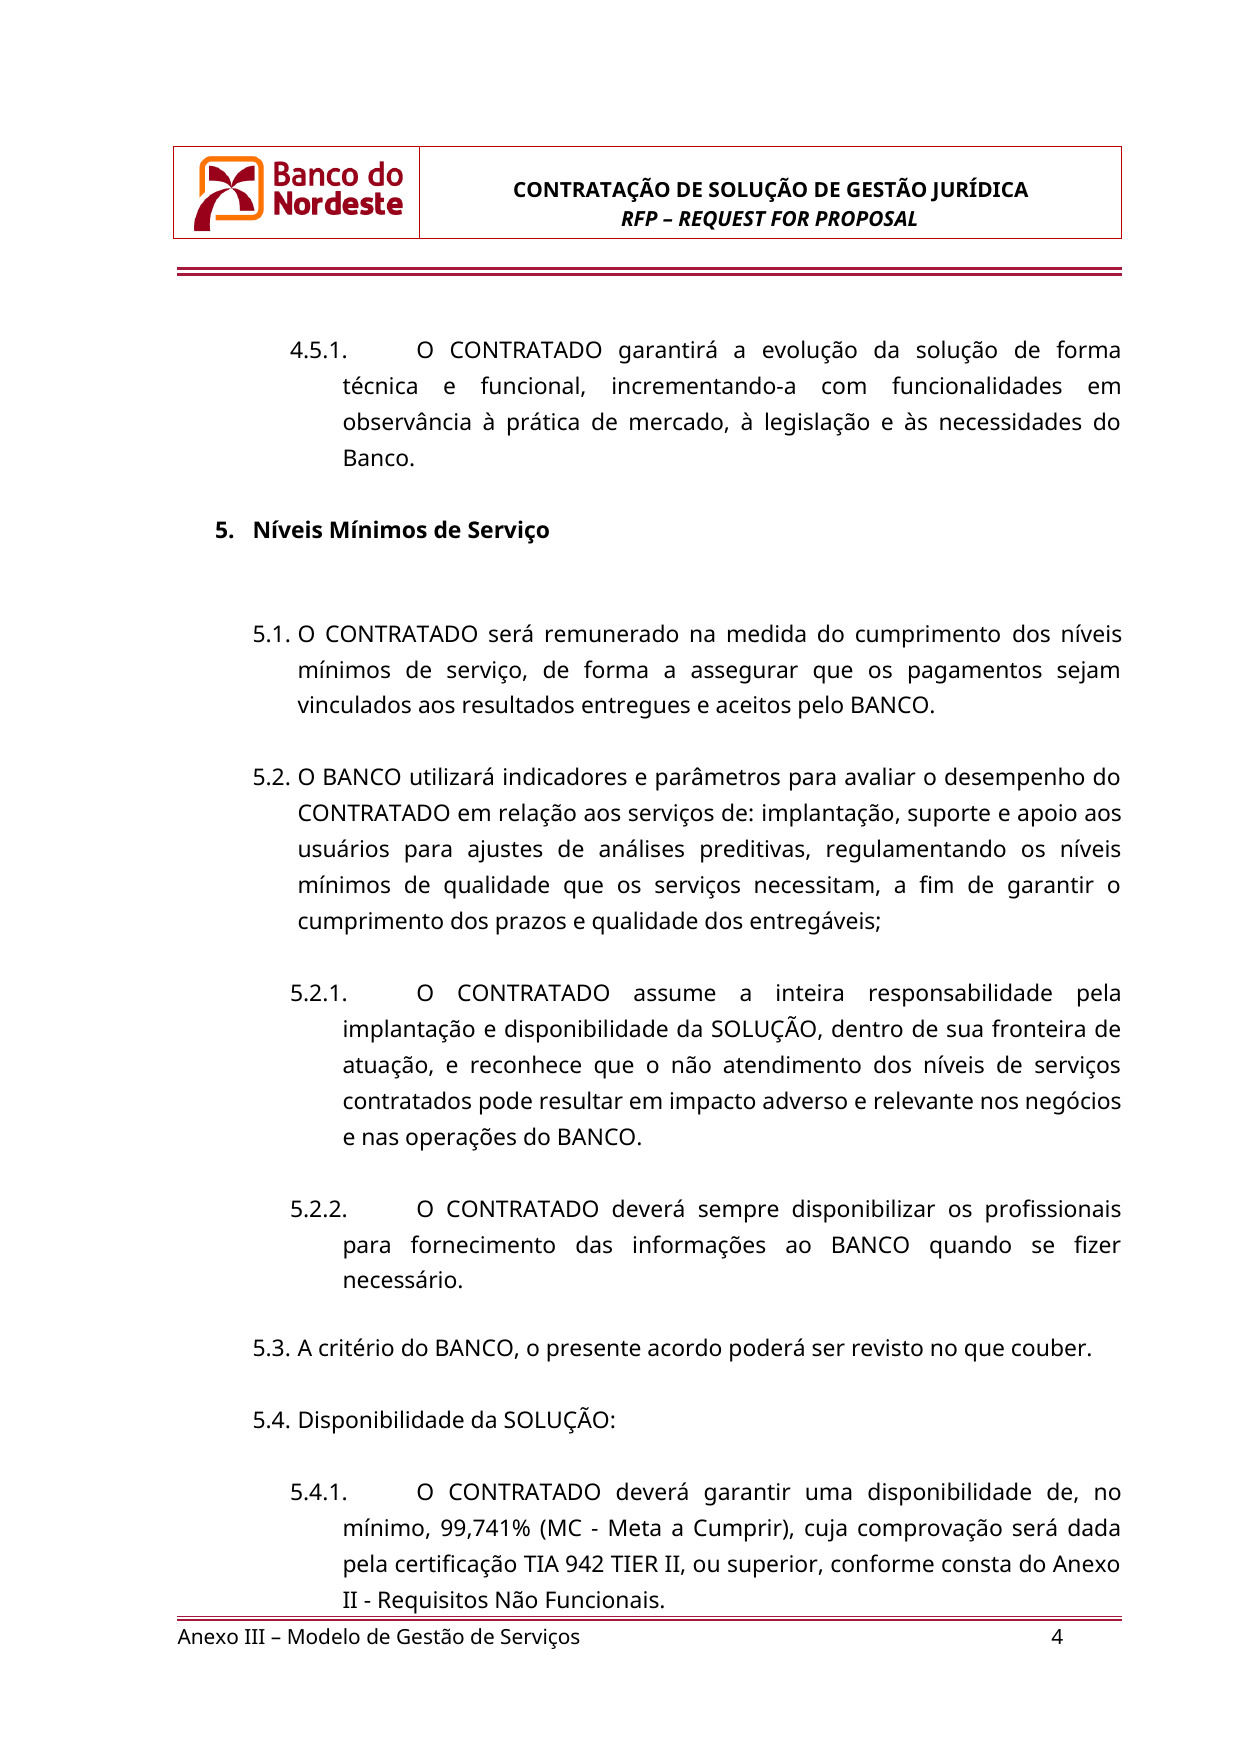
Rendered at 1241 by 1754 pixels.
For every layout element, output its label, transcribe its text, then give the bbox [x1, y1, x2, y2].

list O CONTRATADO deverá sempre disponibilizar os profissionais para fornecimento das informações ao BANCO quando se fizer necessário. [290, 1193, 1122, 1328]
list O BANCO utilizará indicadores e parâmetros para avaliar o desempenho do CONTRATADO em relação aos serviços de: implantação, suporte e apoio aos usuários para ajustes de análises preditivas, regulamentando os níveis mínimos de qualidade que os serviços necessitam, a fim de garantir o cumprimento dos prazos e qualidade dos entregáveis; [252, 761, 1122, 936]
list A critério do BANCO, o presente acordo poderá ser revisto no que couber. [252, 1332, 1122, 1363]
list Níveis Mínimos de Serviço [215, 514, 1122, 577]
list Disponibilidade da SOLUÇÃO: [252, 1404, 1122, 1435]
list O CONTRATADO assume a inteira responsabilidade pela implantação e disponibilidade da SOLUÇÃO, dentro de sua fronteira de atuação, e reconhece que o não atendimento dos níveis de serviços contratados pode resultar em impacto adverso e relevante nos negócios e nas operações do BANCO. [290, 977, 1122, 1152]
list O CONTRATADO deverá garantir uma disponibilidade de, no mínimo, 99,741% (MC - Meta a Cumprir), cuja comprovação será dada pela certificação TIA 942 TIER II, ou superior, conforme consta do Anexo II - Requisitos Não Funcionais. [290, 1476, 1122, 1615]
list O CONTRATADO garantirá a evolução da solução de forma técnica e funcional, incrementando-a com funcionalidades em observância à prática de mercado, à legislação e às necessidades do Banco. [290, 334, 1122, 473]
list O CONTRATADO será remunerado na medida do cumprimento dos níveis mínimos de serviço, de forma a assegurar que os pagamentos sejam vinculados aos resultados entregues e aceitos pelo BANCO. [252, 618, 1122, 721]
